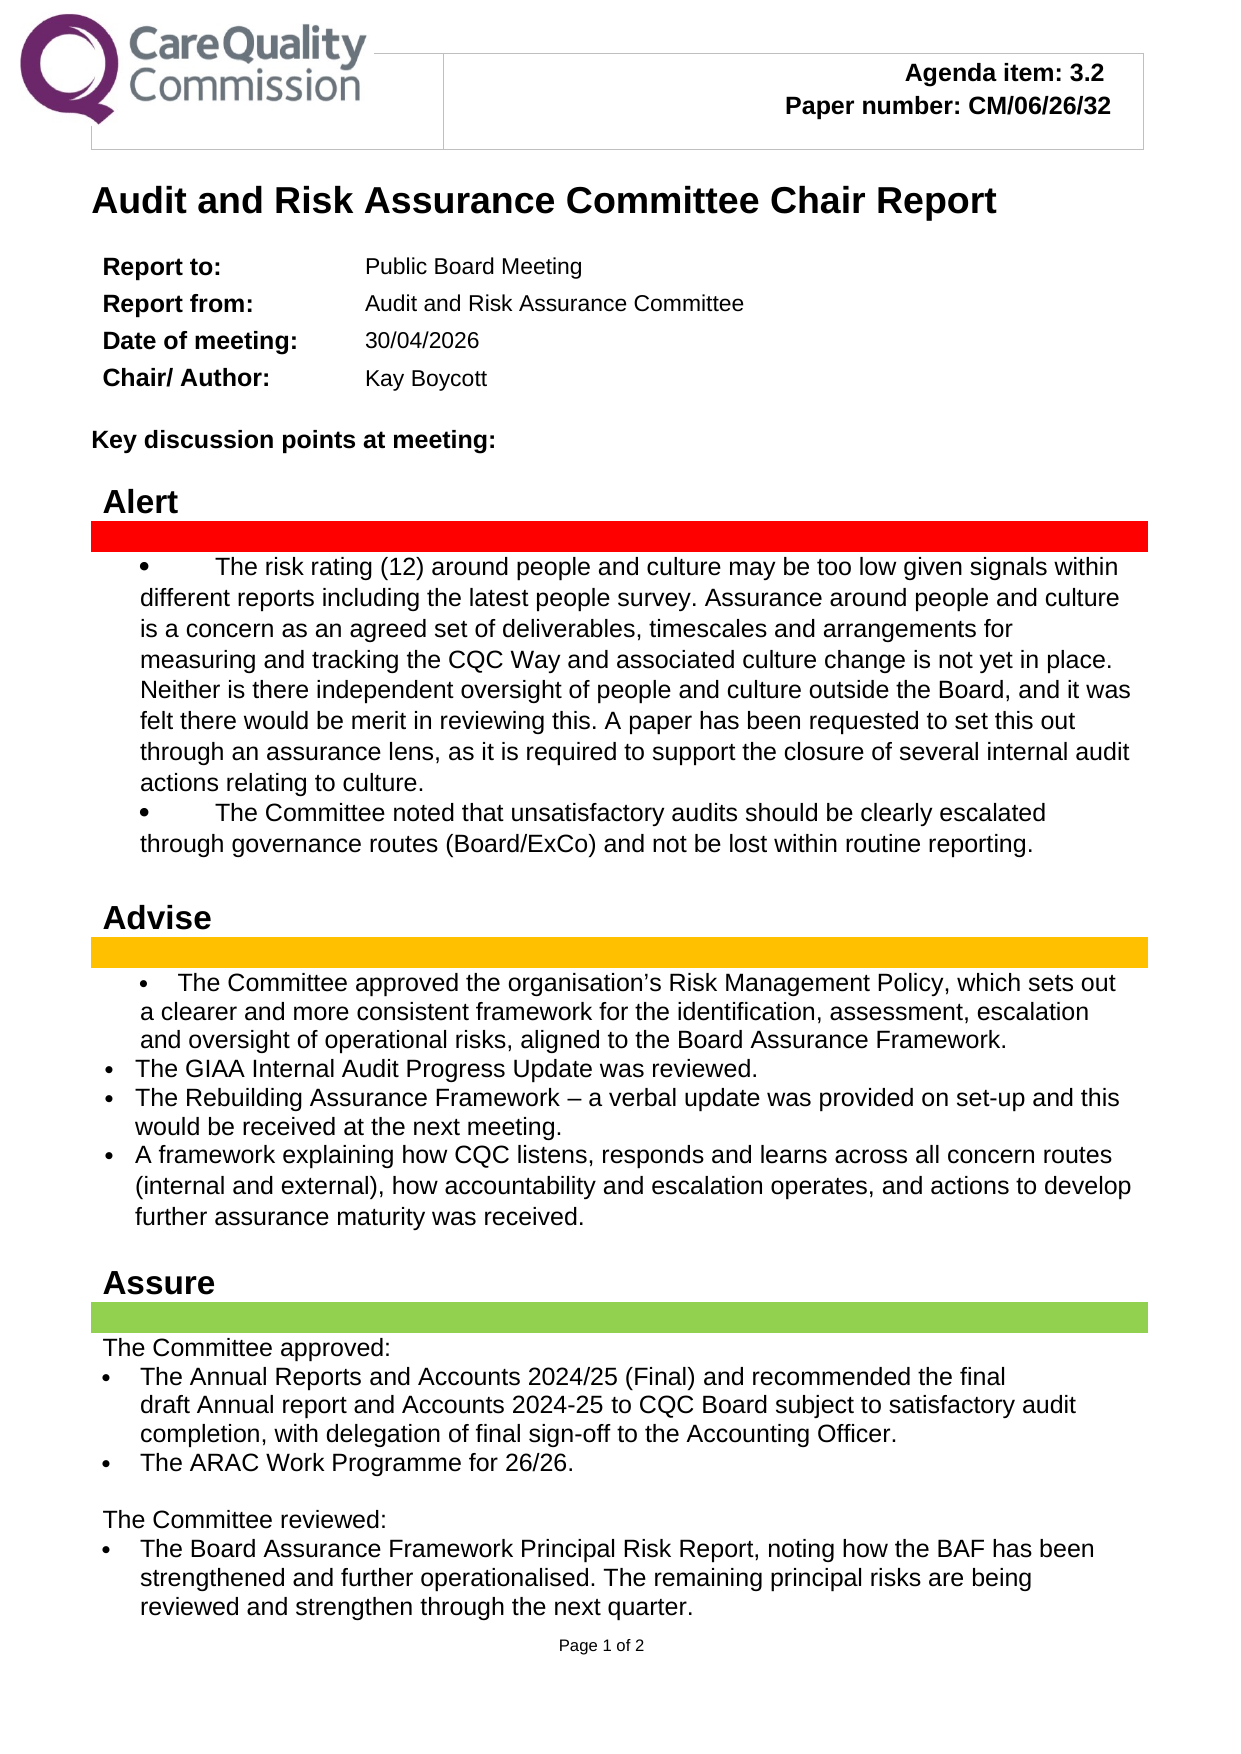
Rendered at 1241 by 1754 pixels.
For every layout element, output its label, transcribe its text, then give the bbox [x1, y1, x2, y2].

table_cell [91, 521, 1148, 552]
table_cell 30/04/2026 [354, 322, 1139, 359]
table_header Alert [91, 483, 1148, 521]
table_cell Report from: [91, 285, 353, 322]
table_header Report to: [91, 248, 353, 285]
table_cell The Committee approved: The Annual Reports and Accounts 2024/25 (Final) and recommended the final draft Annual report and Accounts 2024-25 to CQC Board subject to satisfactory audit completion, with delegation of final sign-off to the Accounting Officer. The ARAC Work Programme for 26/26. The Committee reviewed: The Board Assurance Framework Principal Risk Report, noting how the BAF has been strengthened and further operationalised. The remaining principal risks are being reviewed and strengthen through the next quarter. The NAO’s Draft Completion Report, which highlighted that the NAO anticipates recommending to the Comptroller and Auditor General that her should certify the 2024-25 financial statements with an unqualified audit opinion, without modification. The process to complete the work on the impairment on technology assets was outlined. A list of areas that remain outstanding ahead of certification were reviewed. A GIAA report on financials control: expenses was received with moderate assurance. CQC’s Internal Audit Action Progress Update, noting continued progress and evidence submitted for several overdue actions, alongside a small number of delayed closures due to wider programme dependencies. The Losses and Breaches Report covering the period from January to March 2026, which included an update on a data breach which was reported to the Information Commissioner’s Office. A new format Organisational Concerns Assurance and Quarterly Review was received including themes. The Committee noted for information: The amended GIAA Internal Audit Plan 2026/27, following feedback at the last ARAC. The Fraud, Bribery & Corruption Update, covering the proactive and reactive work in counter-fraud from December to March 2026. [91, 1333, 1148, 1621]
table_cell Advise [91, 860, 1148, 937]
table_header Public Board Meeting [354, 248, 1139, 285]
table_cell The risk rating (12) around people and culture may be too low given signals within different reports including the latest people survey. Assurance around people and culture is a concern as an agreed set of deliverables, timescales and arrangements for measuring and tracking the CQC Way and associated culture change is not yet in place. Neither is there independent oversight of people and culture outside the Board, and it was felt there would be merit in reviewing this. A paper has been requested to set this out through an assurance lens, as it is required to support the closure of several internal audit actions relating to culture. The Committee noted that unsatisfactory audits should be clearly escalated through governance routes (Board/ExCo) and not be lost within routine reporting. [91, 552, 1148, 860]
table_cell The GIAA Internal Audit Progress Update was reviewed. The Rebuilding Assurance Framework – a verbal update was provided on set-up and this would be received at the next meeting. A framework explaining how CQC listens, responds and learns across all concern routes (internal and external), how accountability and escalation operates, and actions to develop further assurance maturity was received. Assure [91, 1054, 1148, 1302]
table_cell Chair/ Author: [91, 359, 353, 396]
table_cell The Committee approved the organisation’s Risk Management Policy, which sets out a clearer and more consistent framework for the identification, assessment, escalation and oversight of operational risks, aligned to the Board Assurance Framework. [91, 968, 1148, 1054]
table_cell Date of meeting: [91, 322, 353, 359]
table_cell [91, 937, 1148, 968]
table_cell Audit and Risk Assurance Committee [354, 285, 1139, 322]
table_cell Kay Boycott [354, 359, 1139, 396]
table_cell [91, 1302, 1148, 1333]
text Audit and Risk Assurance Committee Chair Report [91, 178, 1149, 222]
text Key discussion points at meeting: [91, 425, 1149, 454]
